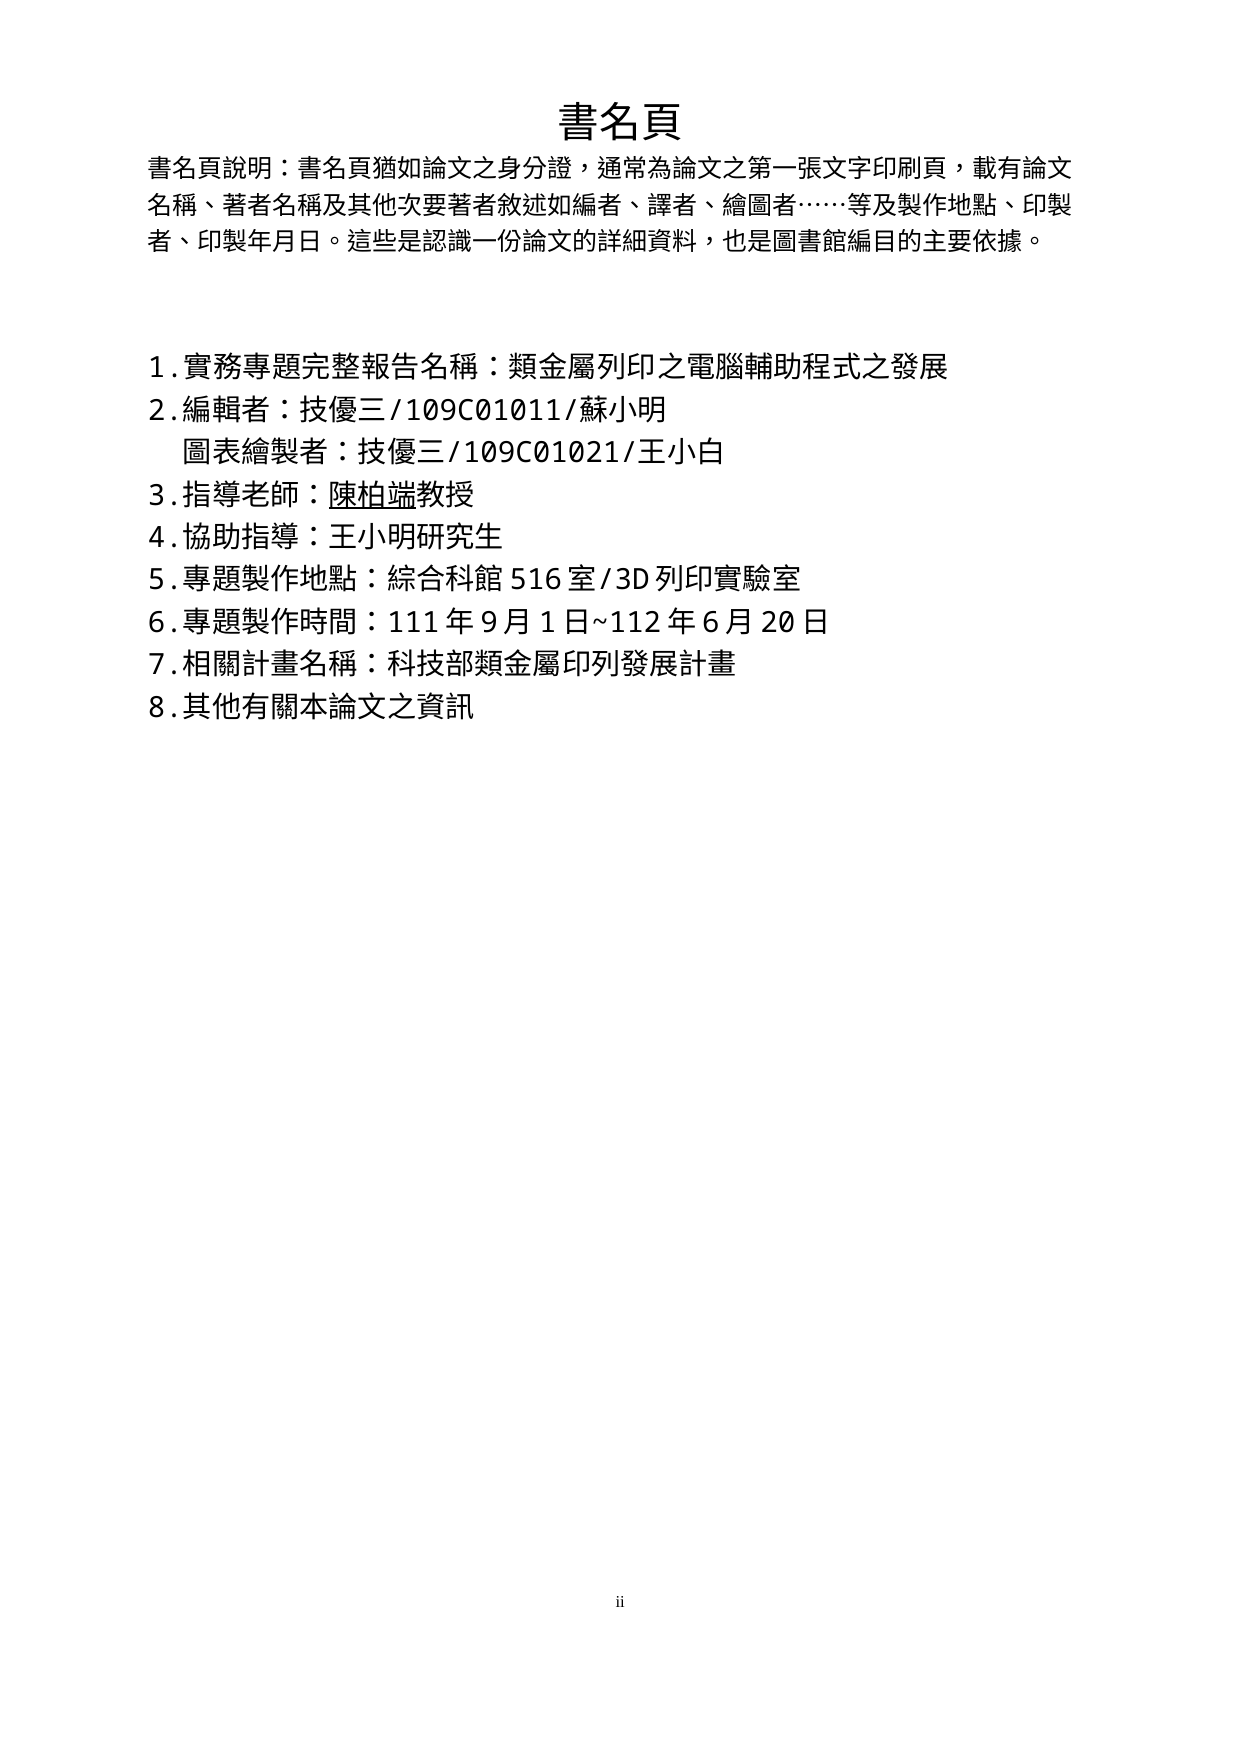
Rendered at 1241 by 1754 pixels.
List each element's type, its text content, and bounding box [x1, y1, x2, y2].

text 8.其他有關本論文之資訊 [148, 683, 1092, 726]
text 2.編輯者：技優三/109C01011/蘇小明 [148, 386, 1092, 429]
text 7.相關計畫名稱：科技部類金屬印列發展計畫 [148, 641, 1092, 683]
text 書名頁 [148, 89, 1092, 149]
text 3.指導老師：陳柏端教授 [148, 471, 1092, 513]
text 5.專題製作地點：綜合科館516室/3D列印實驗室 [148, 556, 1092, 598]
text 4.協助指導：王小明研究生 [148, 513, 1092, 556]
text 6.專題製作時間：111年9月1日~112年6月20日 [148, 598, 1092, 641]
text 圖表繪製者：技優三/109C01021/王小白 [148, 429, 1092, 471]
subtitle 書名頁說明：書名頁猶如論文之身分證，通常為論文之第一張文字印刷頁，載有論文名稱、著者名稱及其他次要著者敘述如編者、譯者、繪圖者……等及製作地點、印製者、印製年月日。這些是認識一份論文的詳細資料，也是圖書館編目的主要依據。 [148, 149, 1092, 258]
text 1.實務專題完整報告名稱：類金屬列印之電腦輔助程式之發展 [148, 344, 1092, 386]
